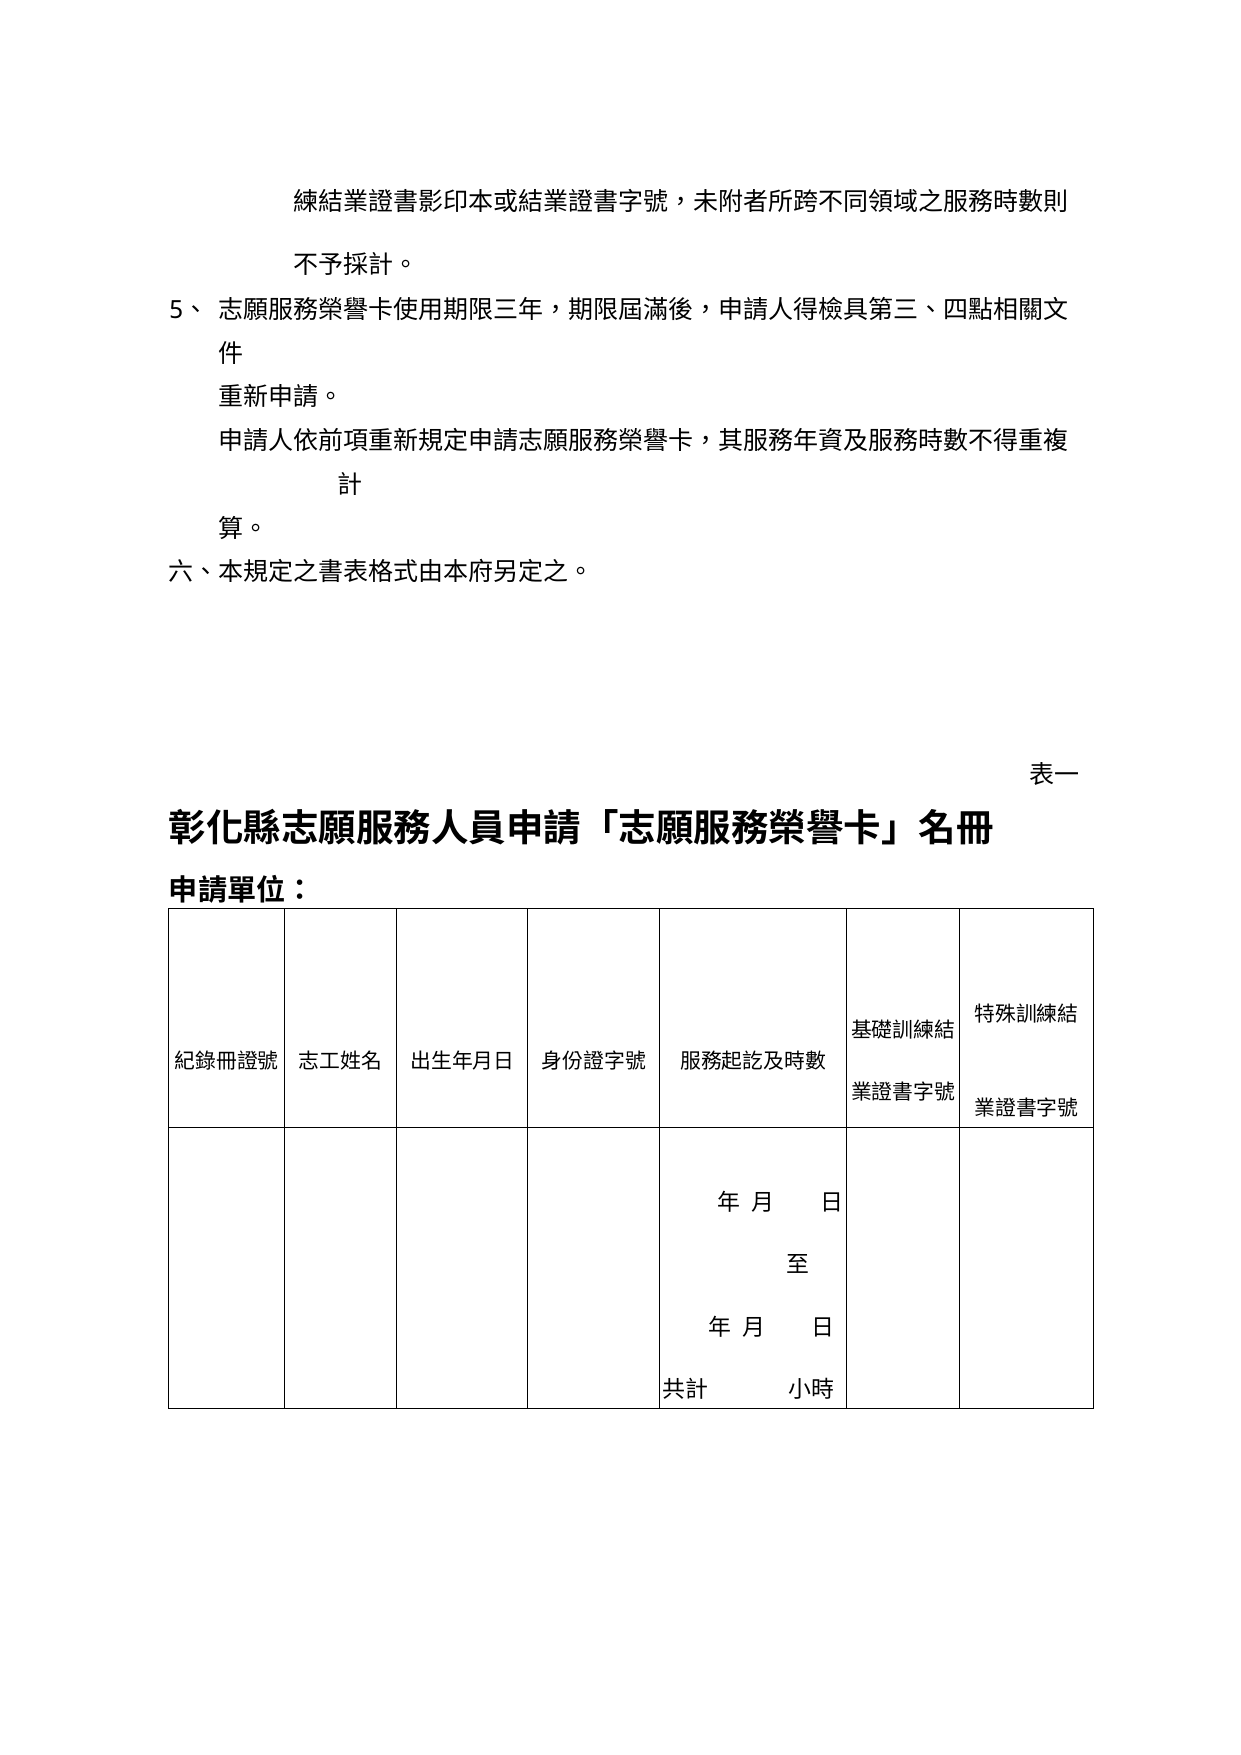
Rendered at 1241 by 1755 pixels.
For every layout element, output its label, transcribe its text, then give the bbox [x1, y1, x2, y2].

table_header 紀錄冊證號 [169, 909, 284, 1127]
table_cell [285, 1128, 396, 1408]
text 練結業證書影印本或結業證書字號，未附者所跨不同領域之服務時數則不予採計。 [219, 158, 1087, 283]
text 申請單位： [169, 846, 1087, 908]
table_cell [528, 1128, 659, 1408]
text 彰化縣志願服務人員申請「志願服務榮譽卡」名冊 [1014, 747, 1105, 800]
text 算。 [219, 502, 1087, 546]
text 表一 [1029, 755, 1090, 791]
table_cell [960, 1128, 1093, 1408]
text 申請人依前項重新規定申請志願服務榮譽卡，其服務年資及服務時數不得重複計 [219, 414, 1087, 502]
table_header 志工姓名 [285, 909, 396, 1127]
text 彰化縣志願服務人員申請「志願服務榮譽卡」名冊 [169, 747, 1087, 846]
table_header 身份證字號 [528, 909, 659, 1127]
table_header 出生年月日 [397, 909, 527, 1127]
table_header 服務起訖及時數 [660, 909, 846, 1127]
table_cell [397, 1128, 527, 1408]
table_cell 年 月 日 至 年 月 日 共計 小時 [660, 1128, 846, 1408]
table_header 基礎訓練結業證書字號 [847, 909, 959, 1127]
table_cell [847, 1128, 959, 1408]
table_cell [169, 1128, 284, 1408]
text 重新申請。 [169, 371, 1087, 414]
text 六、本規定之書表格式由本府另定之。 [169, 546, 1087, 589]
table_header 特殊訓練結 業證書字號 [960, 909, 1093, 1127]
list 志願服務榮譽卡使用期限三年，期限屆滿後，申請人得檢具第三、四點相關文件 [169, 283, 1087, 371]
